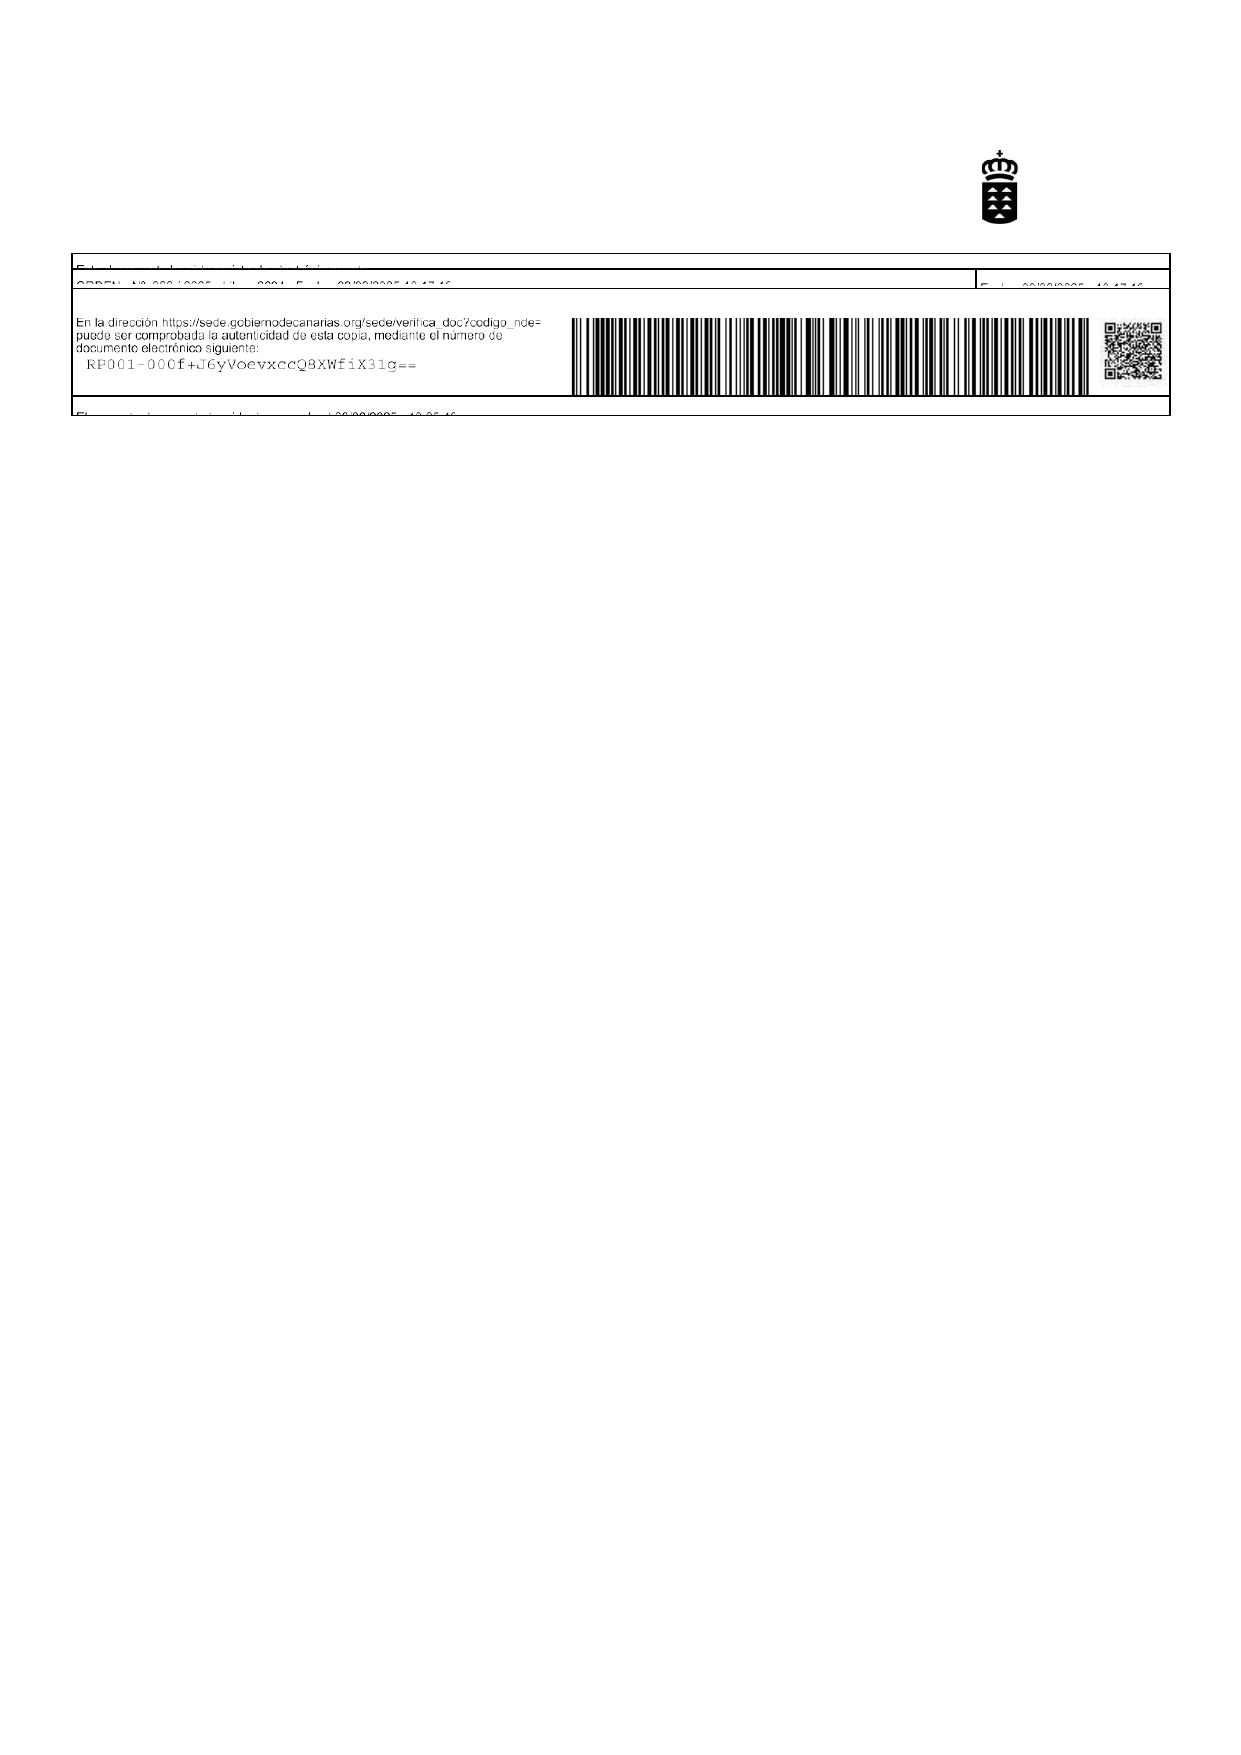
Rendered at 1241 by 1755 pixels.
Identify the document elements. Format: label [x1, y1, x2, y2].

table_cell [977, 270, 1169, 287]
table_cell [73, 397, 1169, 415]
table_cell [73, 270, 975, 287]
table_cell [73, 289, 1169, 395]
table_cell [73, 254, 1169, 268]
